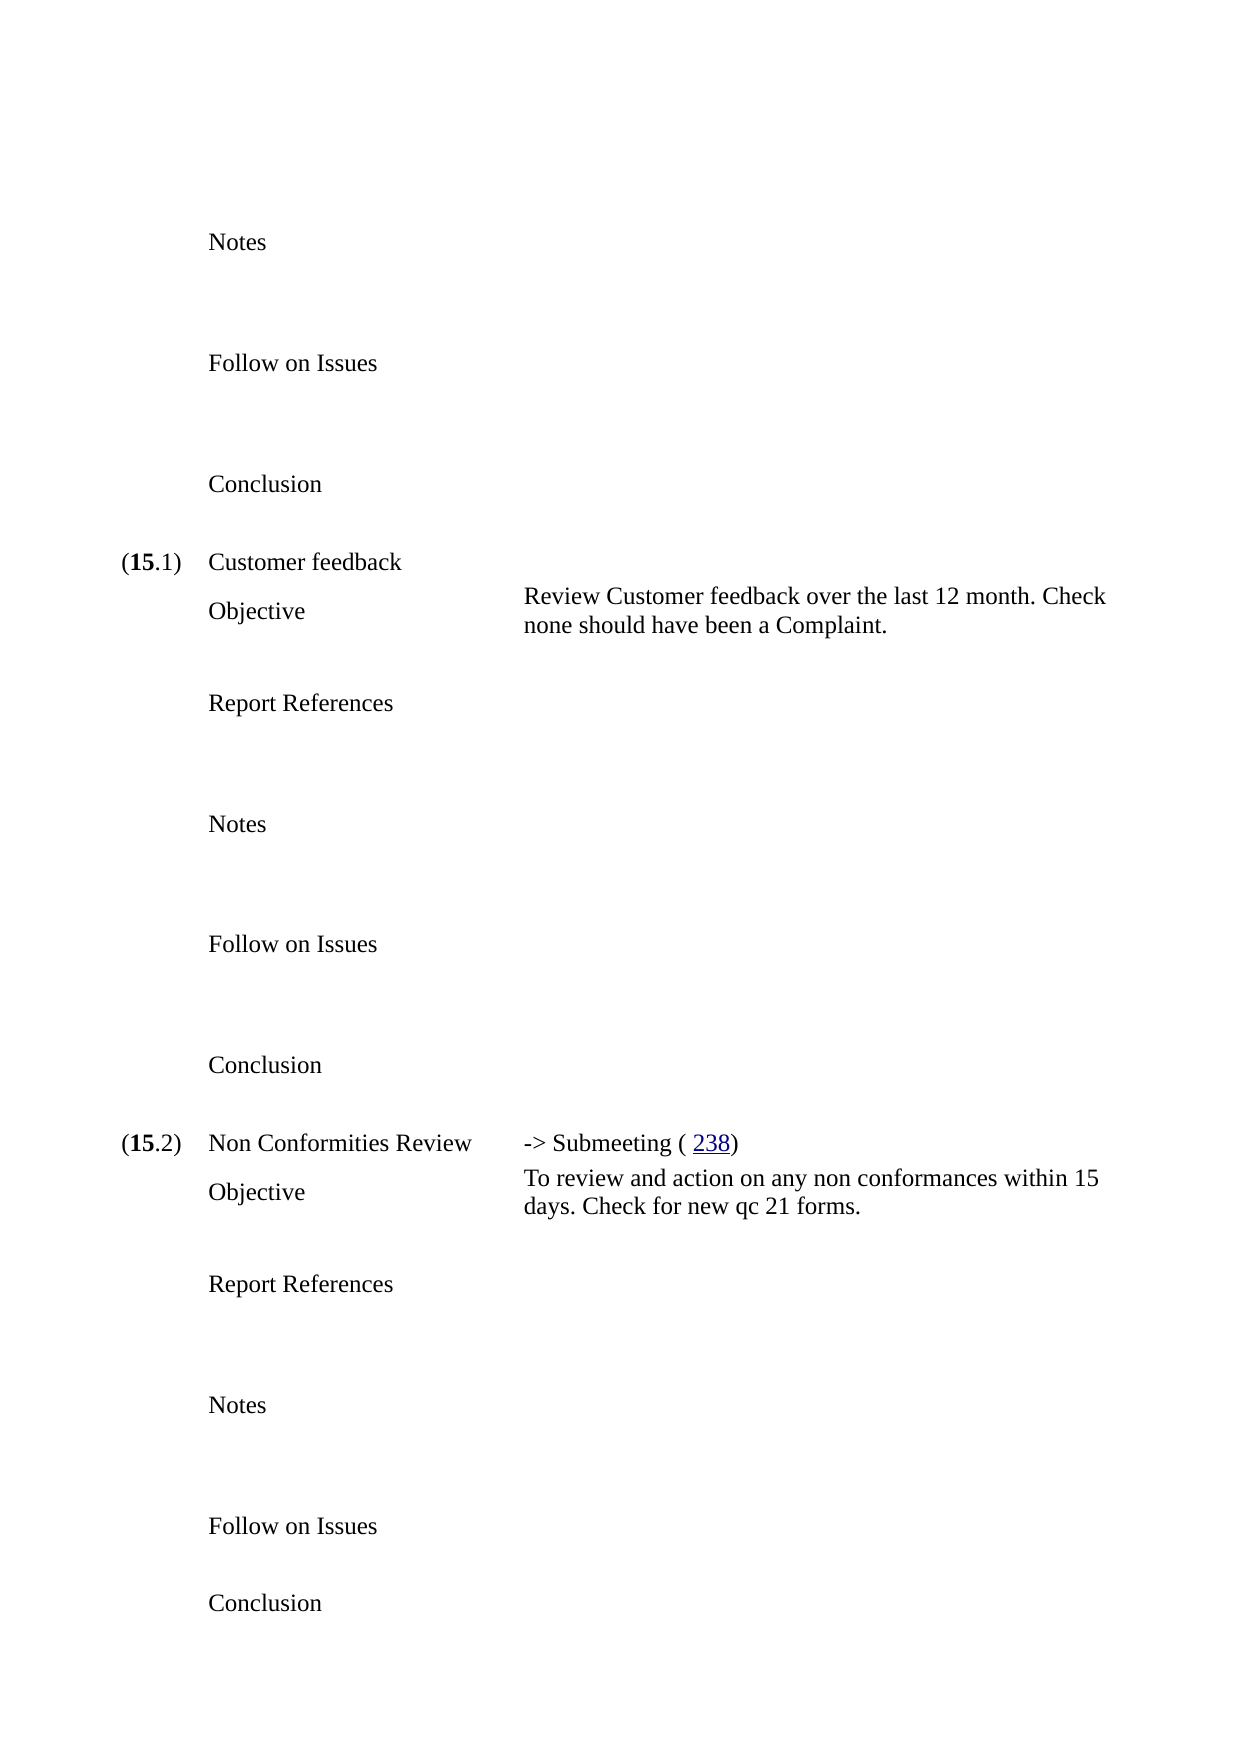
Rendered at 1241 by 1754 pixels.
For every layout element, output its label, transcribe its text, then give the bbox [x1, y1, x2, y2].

table_cell [205, 118, 521, 181]
table_cell Non Conformities Review [205, 1125, 521, 1160]
table_cell Report References [205, 642, 521, 763]
table_cell [521, 1344, 1122, 1465]
table_cell [118, 181, 205, 302]
table_cell [521, 1223, 1122, 1344]
table_cell [118, 884, 205, 1004]
table_cell [118, 423, 205, 544]
table_cell [118, 1344, 205, 1465]
table_cell Review Customer feedback over the last 12 month. Check none should have been a Complaint. [521, 579, 1122, 642]
table_cell (15.2) [118, 1125, 205, 1160]
table_cell [118, 302, 205, 423]
table_cell Follow on Issues [205, 884, 521, 1004]
table_cell Customer feedback [205, 544, 521, 578]
table_cell Follow on Issues [205, 1465, 521, 1586]
table_cell [118, 763, 205, 883]
table_cell Follow on Issues [205, 302, 521, 423]
table_cell Objective [205, 1160, 521, 1223]
table_cell [118, 1586, 205, 1620]
table_cell -> Submeeting ( 238) [521, 1125, 1122, 1160]
table_cell [521, 302, 1122, 423]
table_cell Notes [205, 181, 521, 302]
table_cell [521, 1004, 1122, 1125]
table_cell [521, 544, 1122, 578]
table_cell Conclusion [205, 423, 521, 544]
table_cell [118, 1465, 205, 1586]
table_cell [118, 579, 205, 642]
table_cell [521, 1586, 1122, 1620]
table_cell [118, 1223, 205, 1344]
table_cell To review and action on any non conformances within 15 days. Check for new qc 21 forms. [521, 1160, 1122, 1223]
table_cell [521, 181, 1122, 302]
table_cell [521, 1465, 1122, 1586]
table_cell [118, 1160, 205, 1223]
table_cell Objective [205, 579, 521, 642]
table_cell [521, 118, 1122, 181]
table_cell [118, 118, 205, 181]
table_cell (15.1) [118, 544, 205, 578]
table_cell Conclusion [205, 1586, 521, 1620]
table_cell Notes [205, 763, 521, 883]
table_cell [521, 423, 1122, 544]
table_cell Notes [205, 1344, 521, 1465]
table_cell [521, 884, 1122, 1004]
table_cell Conclusion [205, 1004, 521, 1125]
table_cell [118, 642, 205, 763]
table_cell [521, 642, 1122, 763]
table_cell Report References [205, 1223, 521, 1344]
table_cell [521, 763, 1122, 883]
table_cell [118, 1004, 205, 1125]
